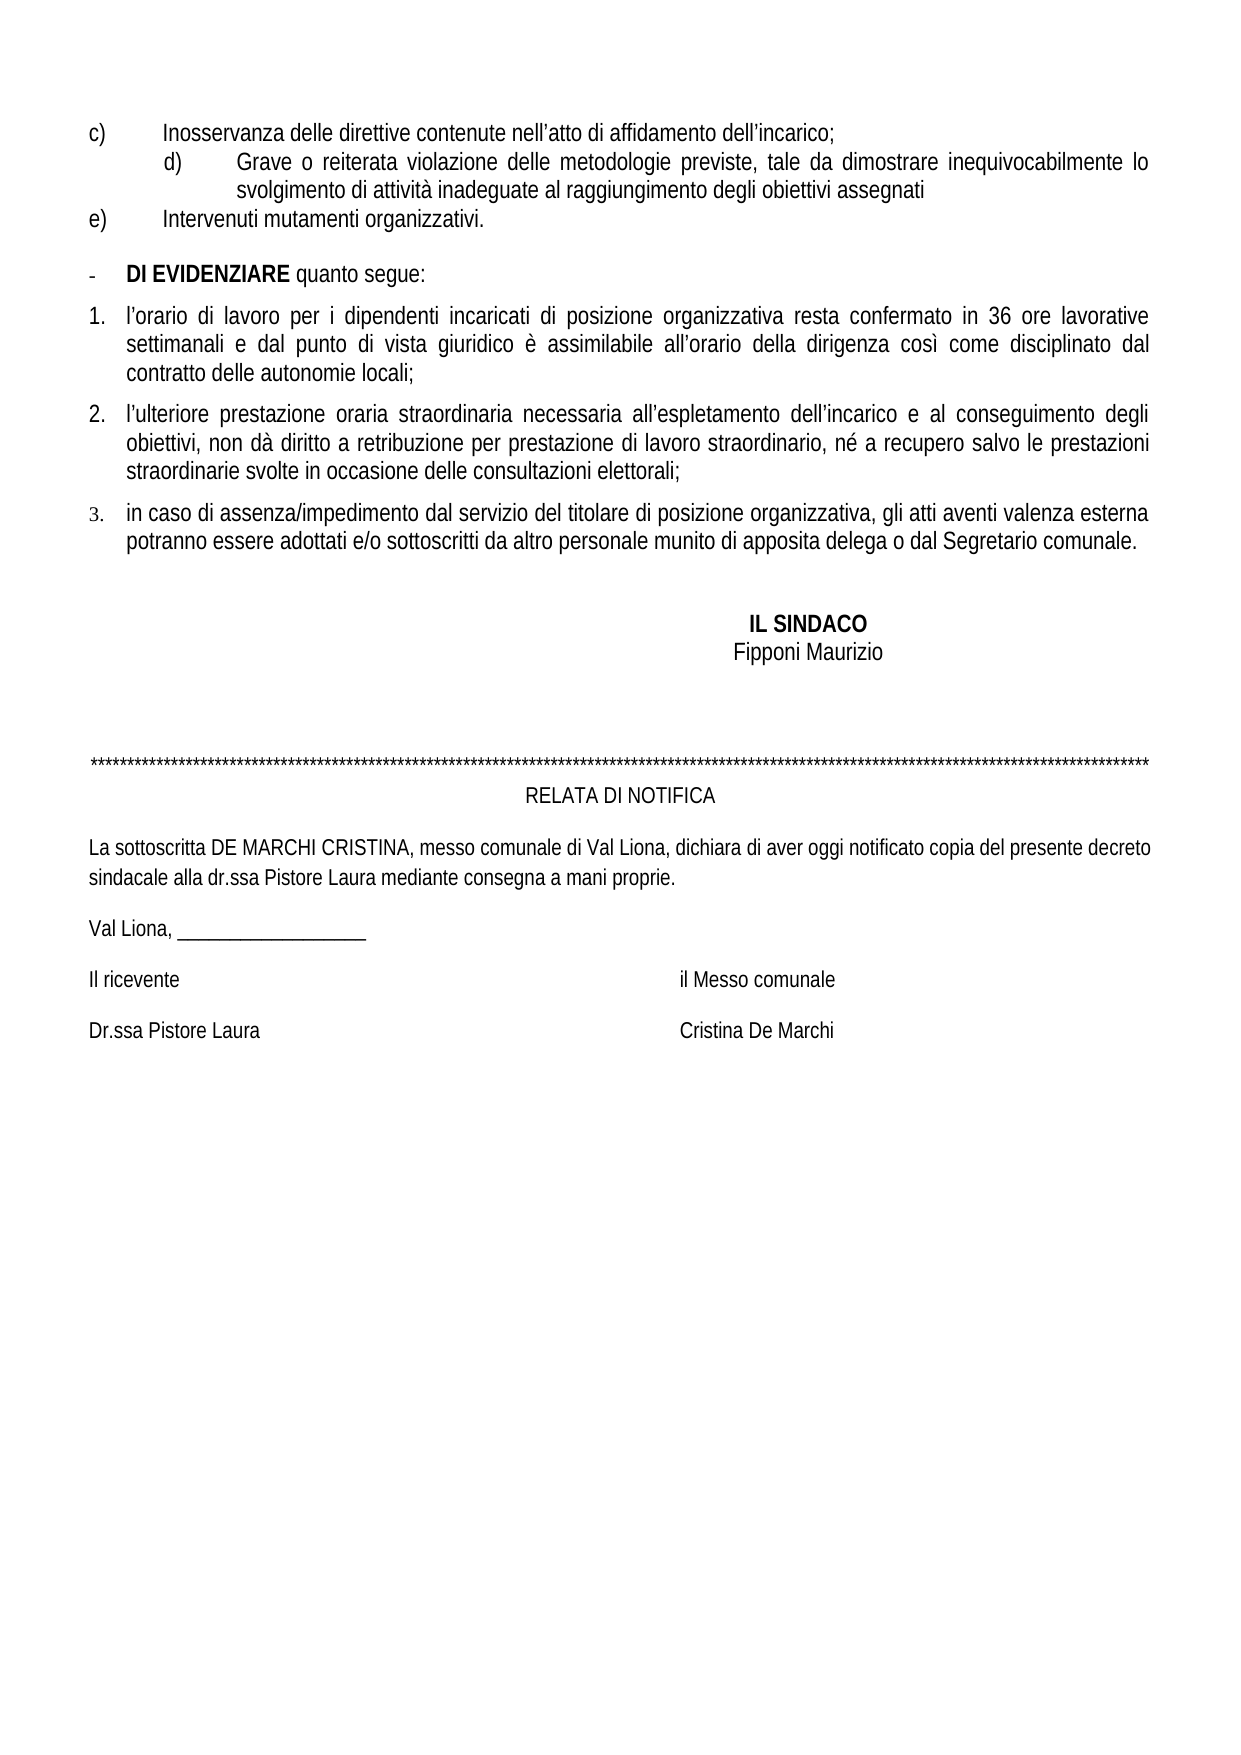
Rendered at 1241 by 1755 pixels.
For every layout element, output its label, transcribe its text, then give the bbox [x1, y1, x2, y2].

list Grave o reiterata violazione delle metodologie previste, tale da dimostrare inequivocabilmente lo svolgimento di attività inadeguate al raggiungimento degli obiettivi assegnati [164, 147, 1152, 204]
list in caso di assenza/impedimento dal servizio del titolare di posizione organizzativa, gli atti aventi valenza esterna potranno essere adottati e/o sottoscritti da altro personale munito di apposita delega o dal Segretario comunale. [89, 497, 1152, 555]
text Il ricevente il Messo comunale [89, 966, 1152, 992]
list Inosservanza delle direttive contenute nell’atto di affidamento dell’incarico; [89, 118, 1152, 147]
list Intervenuti mutamenti organizzativi. [89, 204, 1152, 233]
list DI EVIDENZIARE quanto segue: [89, 259, 1152, 288]
list l’ulteriore prestazione oraria straordinaria necessaria all’espletamento dell’incarico e al conseguimento degli obiettivi, non dà diritto a retribuzione per prestazione di lavoro straordinario, né a recupero salvo le prestazioni straordinarie svolte in occasione delle consultazioni elettorali; [89, 399, 1152, 485]
text Dr.ssa Pistore Laura Cristina De Marchi [89, 1017, 1152, 1043]
table_header IL SINDACO [568, 609, 1048, 637]
list l’orario di lavoro per i dipendenti incaricati di posizione organizzativa resta confermato in 36 ore lavorative settimanali e dal punto di vista giuridico è assimilabile all’orario della dirigenza così come disciplinato dal contratto delle autonomie locali; [89, 301, 1152, 387]
table_cell [89, 637, 568, 666]
table_cell Fipponi Maurizio [568, 637, 1048, 666]
text *************************************************************************************************************************************************RELATA DI NOTIFICA [89, 752, 1152, 809]
text La sottoscritta DE MARCHI CRISTINA, messo comunale di Val Liona, dichiara di aver oggi notificato copia del presente decreto sindacale alla dr.ssa Pistore Laura mediante consegna a mani proprie. [89, 833, 1152, 890]
table_header [89, 609, 568, 637]
text Val Liona, __________________ [89, 915, 1152, 941]
